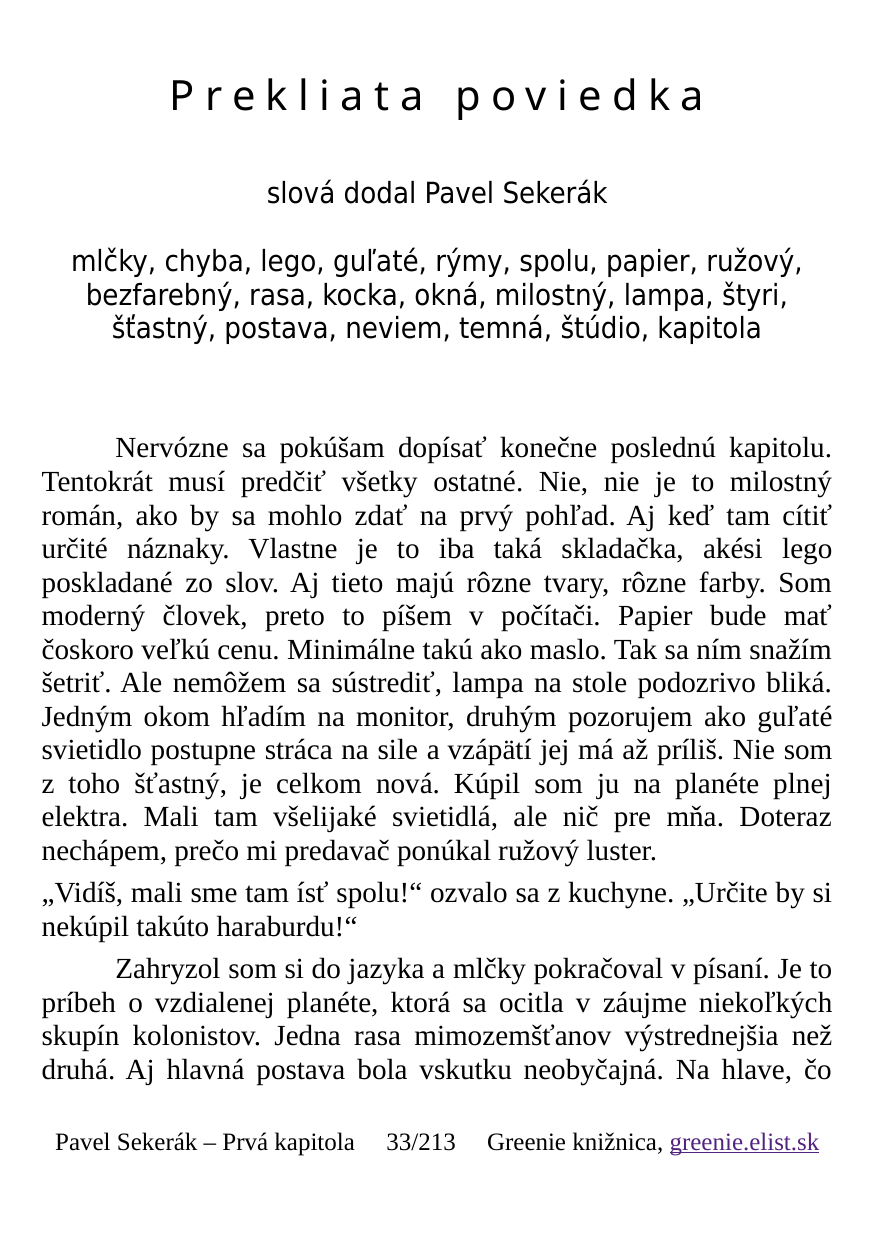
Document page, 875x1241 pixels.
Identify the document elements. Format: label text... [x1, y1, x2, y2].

subtitle Prekliata poviedka [41, 66, 833, 123]
text „Vidíš, mali sme tam ísť spolu!“ ozvalo sa z kuchyne. „Určite by si nekúpil takúto haraburdu!“ [41, 876, 833, 943]
text Nervózne sa pokúšam dopísať konečne poslednú kapitolu. Tentokrát musí predčiť všetky ostatné. Nie, nie je to milostný román, ako by sa mohlo zdať na prvý pohľad. Aj keď tam cítiť určité náznaky. Vlastne je to iba taká skladačka, akési lego poskladané zo slov. Aj tieto majú rôzne tvary, rôzne farby. Som moderný človek, preto to píšem v počítači. Papier bude mať čoskoro veľkú cenu. Minimálne takú ako maslo. Tak sa ním snažím šetriť. Ale nemôžem sa sústrediť, lampa na stole podozrivo bliká. Jedným okom hľadím na monitor, druhým pozorujem ako guľaté svietidlo postupne stráca na sile a vzápätí jej má až príliš. Nie som z toho šťastný, je celkom nová. Kúpil som ju na planéte plnej elektra. Mali tam všelijaké svietidlá, ale nič pre mňa. Doteraz nechápem, prečo mi predavač ponúkal ružový luster. [41, 431, 833, 867]
text Zahryzol som si do jazyka a mlčky pokračoval v písaní. Je to príbeh o vzdialenej planéte, ktorá sa ocitla v záujme niekoľkých skupín kolonistov. Jedna rasa mimozemšťanov výstrednejšia než druhá. Aj hlavná postava bola vskutku neobyčajná. Na hlave, čo [41, 951, 833, 1086]
text slová dodal Pavel Sekerák [41, 176, 833, 210]
text mlčky, chyba, lego, guľaté, rýmy, spolu, papier, ružový, bezfarebný, rasa, kocka, okná, milostný, lampa, štyri, šťastný, postava, neviem, temná, štúdio, kapitola [41, 244, 833, 346]
